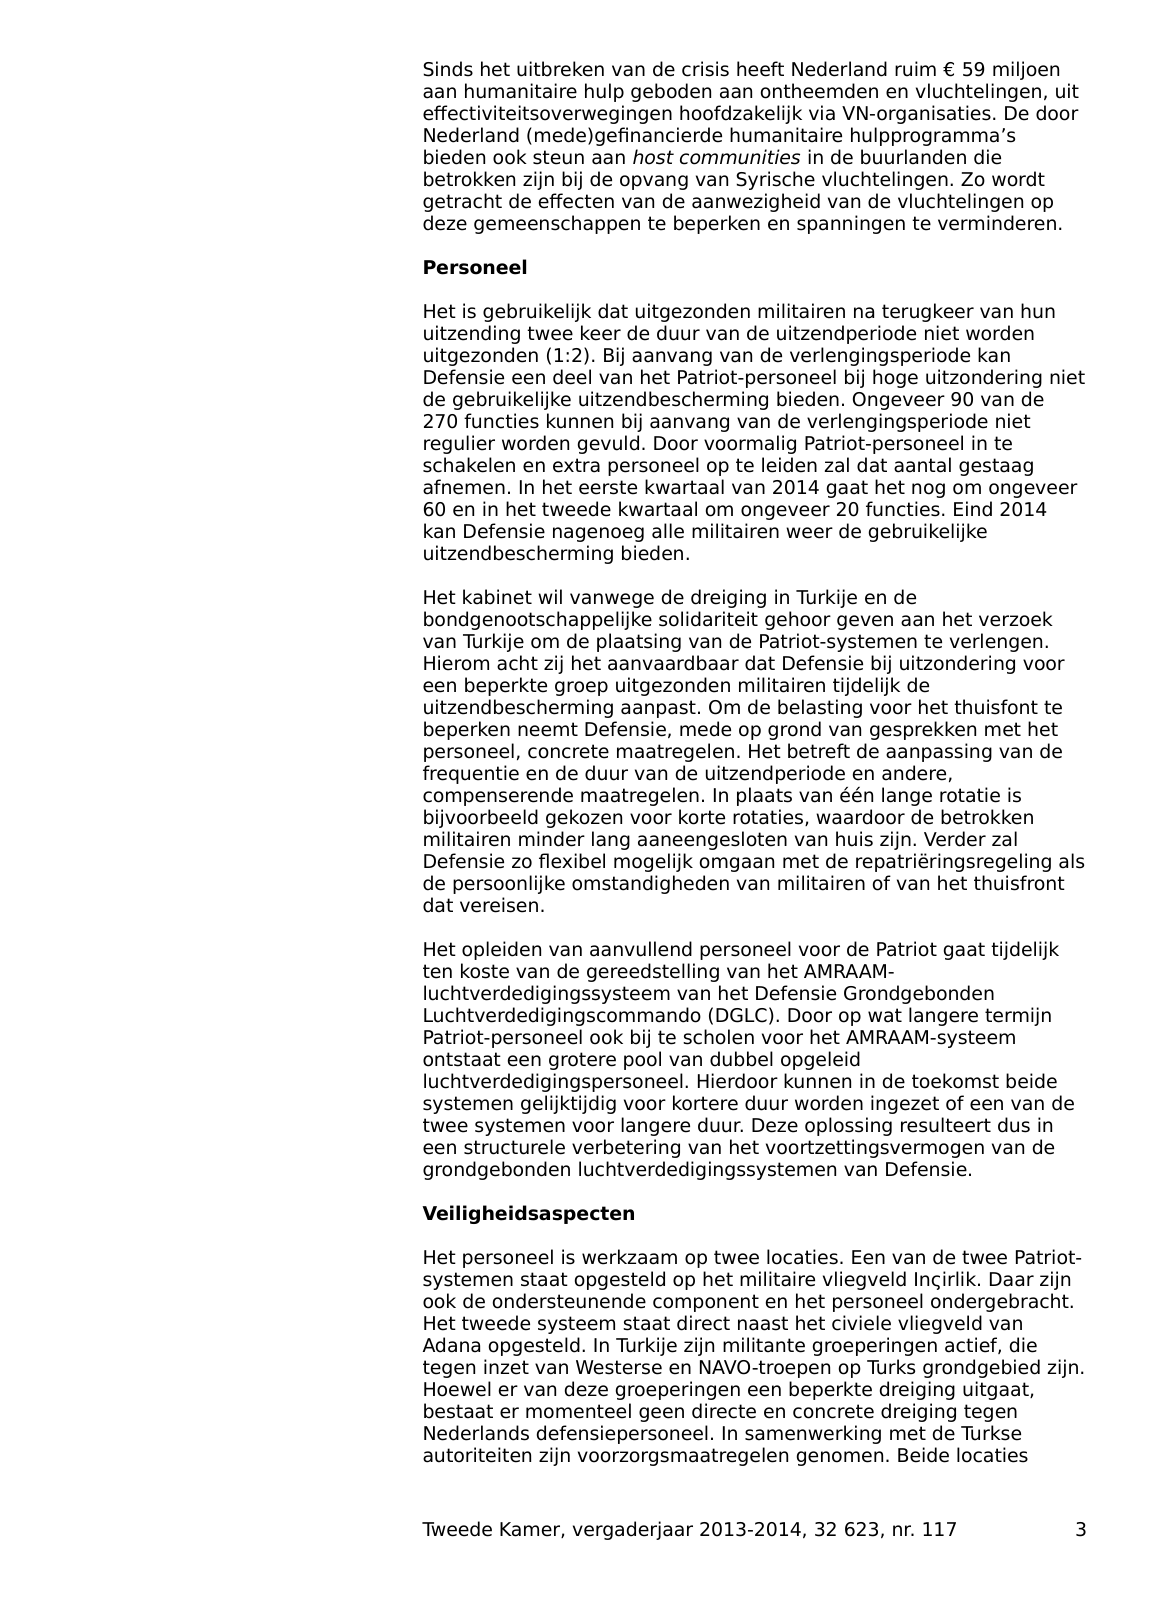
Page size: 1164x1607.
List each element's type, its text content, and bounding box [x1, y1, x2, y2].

text Het kabinet wil vanwege de dreiging in Turkije en de bondgenootschappelijke solidariteit gehoor geven aan het verzoek van Turkije om de plaatsing van de Patriot-systemen te verlengen. Hierom acht zij het aanvaardbaar dat Defensie bij uitzondering voor een beperkte groep uitgezonden militairen tijdelijk de uitzendbescherming aanpast. Om de belasting voor het thuisfont te beperken neemt Defensie, mede op grond van gesprekken met het personeel, concrete maatregelen. Het betreft de aanpassing van de frequentie en de duur van de uitzendperiode en andere, compenserende maatregelen. In plaats van één lange rotatie is bijvoorbeeld gekozen voor korte rotaties, waardoor de betrokken militairen minder lang aaneengesloten van huis zijn. Verder zal Defensie zo flexibel mogelijk omgaan met de repatriëringsregeling als de persoonlijke omstandigheden van militairen of van het thuisfront dat vereisen. [422, 587, 1087, 917]
subtitle Veiligheidsaspecten [422, 1203, 1087, 1225]
subtitle Personeel [422, 257, 1087, 279]
text Het personeel is werkzaam op twee locaties. Een van de twee Patriot-systemen staat opgesteld op het militaire vliegveld Inςirlik. Daar zijn ook de ondersteunende component en het personeel ondergebracht. Het tweede systeem staat direct naast het civiele vliegveld van Adana opgesteld. In Turkije zijn militante groeperingen actief, die tegen inzet van Westerse en NAVO-troepen op Turks grondgebied zijn. Hoewel er van deze groeperingen een beperkte dreiging uitgaat, bestaat er momenteel geen directe en concrete dreiging tegen Nederlands defensiepersoneel. In samenwerking met de Turkse autoriteiten zijn voorzorgsmaatregelen genomen. Beide locaties [422, 1247, 1087, 1467]
text Het opleiden van aanvullend personeel voor de Patriot gaat tijdelijk ten koste van de gereedstelling van het AMRAAM-luchtverdedigingssysteem van het Defensie Grondgebonden Luchtverdedigingscommando (DGLC). Door op wat langere termijn Patriot-personeel ook bij te scholen voor het AMRAAM-systeem ontstaat een grotere pool van dubbel opgeleid luchtverdedigingspersoneel. Hierdoor kunnen in de toekomst beide systemen gelijktijdig voor kortere duur worden ingezet of een van de twee systemen voor langere duur. Deze oplossing resulteert dus in een structurele verbetering van het voortzettingsvermogen van de grondgebonden luchtverdedigingssystemen van Defensie. [422, 939, 1087, 1181]
text Het is gebruikelijk dat uitgezonden militairen na terugkeer van hun uitzending twee keer de duur van de uitzendperiode niet worden uitgezonden (1:2). Bij aanvang van de verlengingsperiode kan Defensie een deel van het Patriot-personeel bij hoge uitzondering niet de gebruikelijke uitzendbescherming bieden. Ongeveer 90 van de 270 functies kunnen bij aanvang van de verlengingsperiode niet regulier worden gevuld. Door voormalig Patriot-personeel in te schakelen en extra personeel op te leiden zal dat aantal gestaag afnemen. In het eerste kwartaal van 2014 gaat het nog om ongeveer 60 en in het tweede kwartaal om ongeveer 20 functies. Eind 2014 kan Defensie nagenoeg alle militairen weer de gebruikelijke uitzendbescherming bieden. [422, 301, 1087, 565]
text Sinds het uitbreken van de crisis heeft Nederland ruim € 59 miljoen aan humanitaire hulp geboden aan ontheemden en vluchtelingen, uit effectiviteitsoverwegingen hoofdzakelijk via VN-organisaties. De door Nederland (mede)gefinancierde humanitaire hulpprogramma’s bieden ook steun aan host communities in de buurlanden die betrokken zijn bij de opvang van Syrische vluchtelingen. Zo wordt getracht de effecten van de aanwezigheid van de vluchtelingen op deze gemeenschappen te beperken en spanningen te verminderen. [422, 59, 1087, 235]
